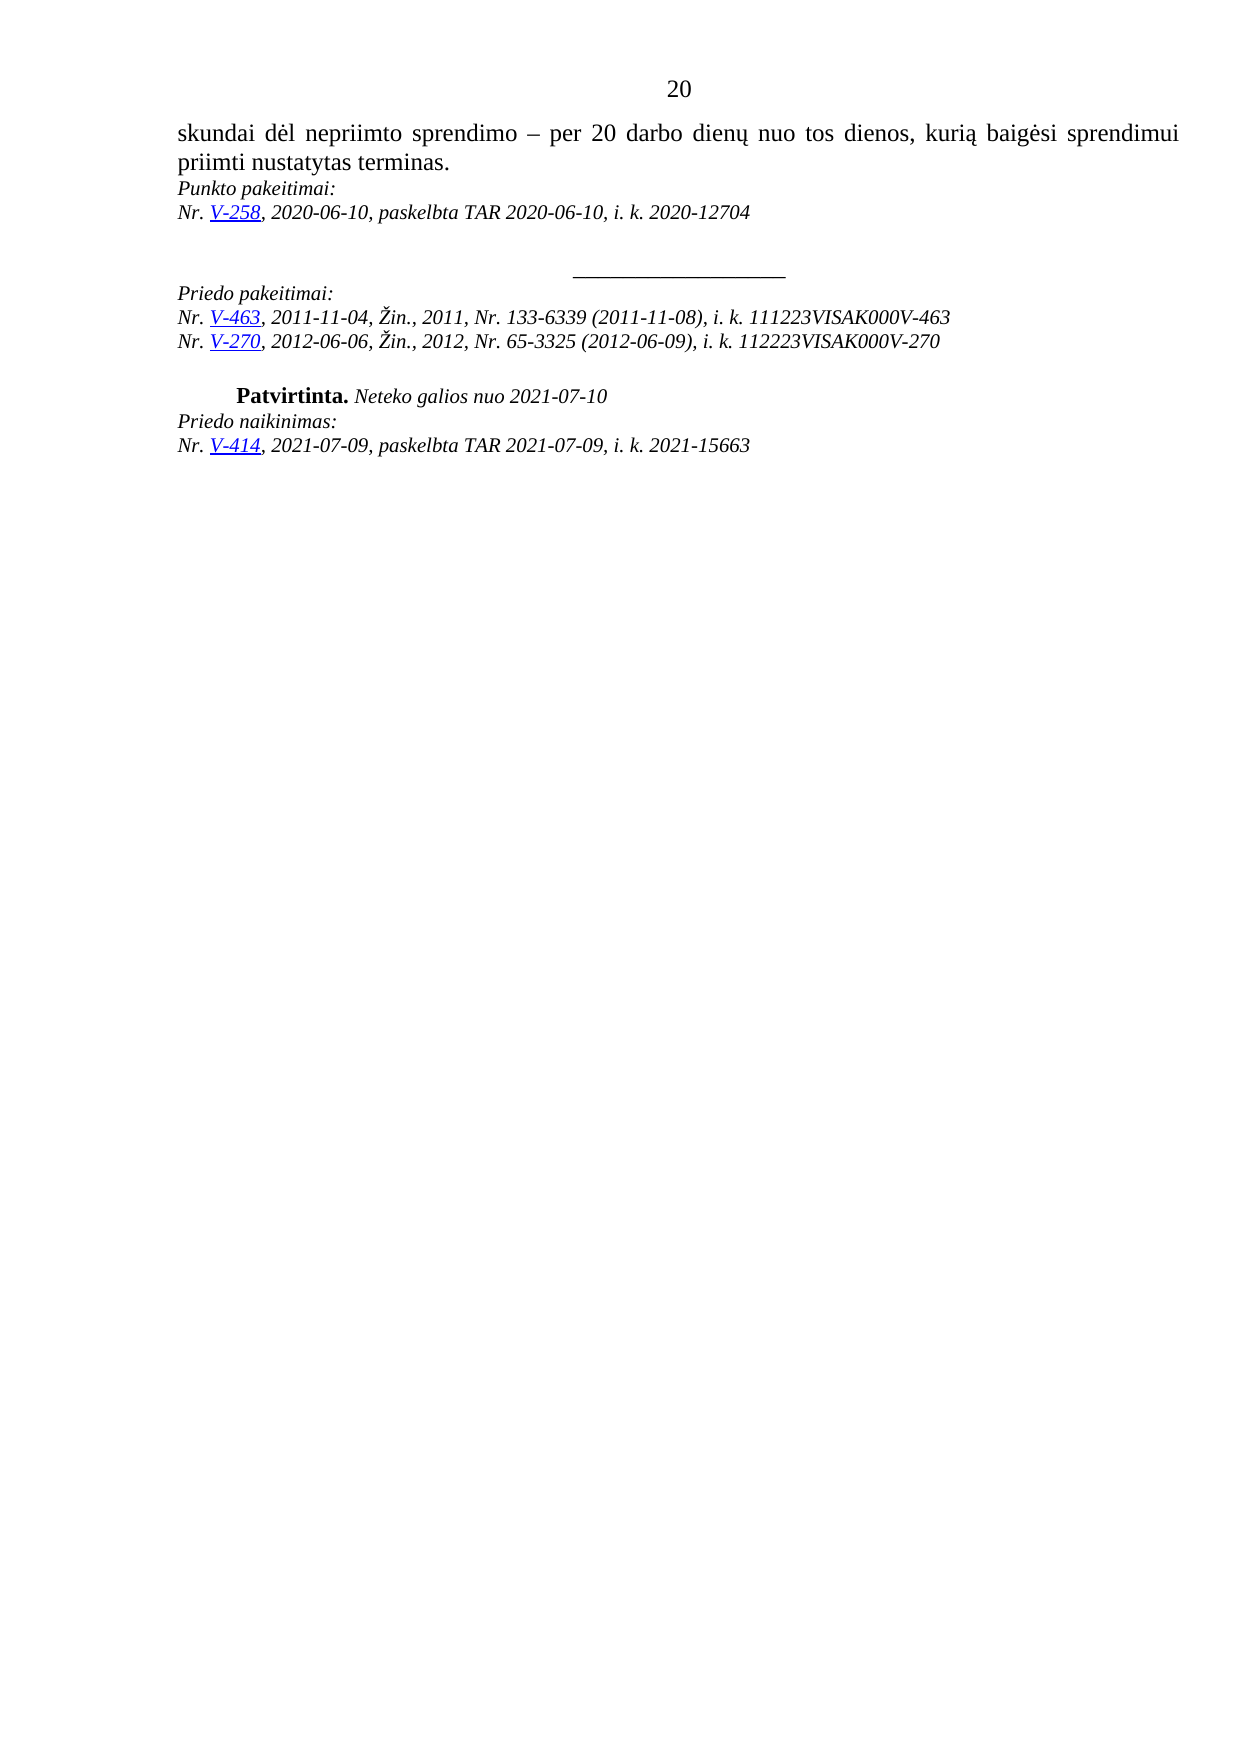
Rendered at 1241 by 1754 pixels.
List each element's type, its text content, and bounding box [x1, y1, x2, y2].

text Priedo pakeitimai: [177, 281, 1181, 305]
text Patvirtinta. Neteko galios nuo 2021-07-10 [177, 382, 1181, 408]
text Nr. V-463, 2011-11-04, Žin., 2011, Nr. 133-6339 (2011-11-08), i. k. 111223VISAK000V-463 [177, 305, 1181, 329]
text Nr. V-414, 2021-07-09, paskelbta TAR 2021-07-09, i. k. 2021-15663 [177, 433, 1181, 457]
text Nr. V-258, 2020-06-10, paskelbta TAR 2020-06-10, i. k. 2020-12704 [177, 200, 1181, 224]
text Punkto pakeitimai: [177, 176, 1181, 200]
text _________________ [177, 252, 1181, 281]
text skundai dėl nepriimto sprendimo – per 20 darbo dienų nuo tos dienos, kurią baigėsi sprendimui priimti nustatytas terminas. [177, 118, 1181, 176]
text Nr. V-270, 2012-06-06, Žin., 2012, Nr. 65-3325 (2012-06-09), i. k. 112223VISAK000V-270 [177, 329, 1181, 353]
text Priedo naikinimas: [177, 408, 1181, 433]
